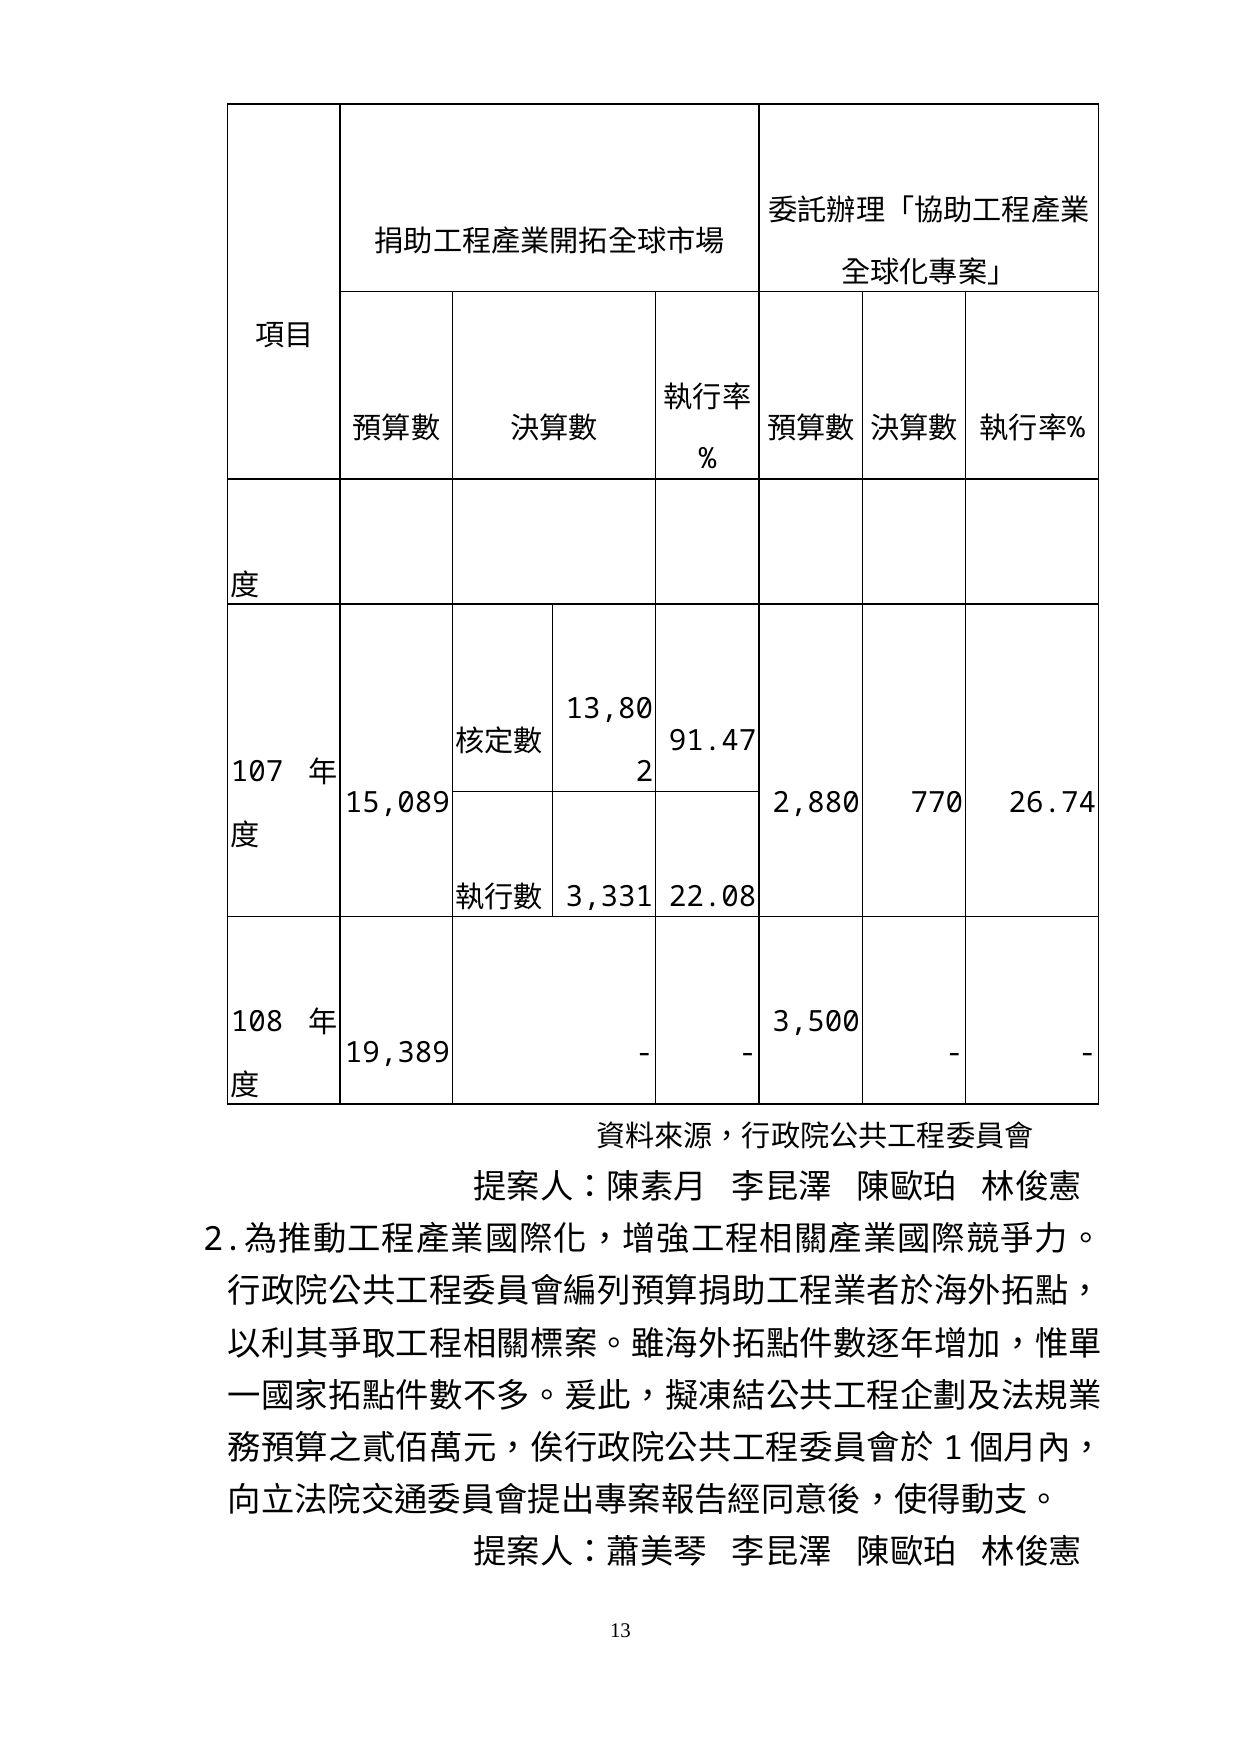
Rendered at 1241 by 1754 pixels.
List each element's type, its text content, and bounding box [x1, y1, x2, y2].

text 提案人：蕭美琴 李昆澤 陳歐珀 林俊憲 [473, 1522, 1117, 1574]
table_cell 預算數 [341, 292, 452, 478]
table_cell 執行率% [966, 292, 1098, 478]
table_cell 執行數 [453, 792, 552, 916]
text 資料來源，行政院公共工程委員會 [473, 1105, 1117, 1157]
table_cell 3,500 [760, 917, 862, 1103]
table_cell 決算數 [453, 292, 655, 478]
table_cell 15,089 [341, 605, 452, 916]
table_cell - [453, 917, 655, 1103]
table_cell 核定數 [453, 605, 552, 791]
table_header 捐助工程產業開拓全球市場 [341, 105, 758, 291]
table_cell 度 [228, 480, 339, 603]
table_cell 108年度 [228, 917, 339, 1103]
table_header 委託辦理「協助工程產業全球化專案」 [760, 105, 1098, 291]
table_cell - [656, 917, 758, 1103]
table_cell 19,389 [341, 917, 452, 1103]
table_cell [760, 480, 862, 603]
table_cell 26.74 [966, 605, 1098, 916]
text 2.為推動工程產業國際化，增強工程相關產業國際競爭力。行政院公共工程委員會編列預算捐助工程業者於海外拓點，以利其爭取工程相關標案。雖海外拓點件數逐年增加，惟單一國家拓點件數不多。爰此，擬凍結公共工程企劃及法規業務預算之貳佰萬元，俟行政院公共工程委員會於1個月內，向立法院交通委員會提出專案報告經同意後，使得動支。 [161, 1209, 1104, 1522]
table_cell 決算數 [863, 292, 965, 478]
table_cell 執行率% [656, 292, 758, 478]
table_cell 13,802 [553, 605, 655, 791]
table_cell [656, 480, 758, 603]
table_cell 22.08 [656, 792, 758, 916]
table_cell - [863, 917, 965, 1103]
text 提案人：陳素月 李昆澤 陳歐珀 林俊憲 [473, 1157, 1117, 1209]
table_cell - [966, 917, 1098, 1103]
table_header 項目 [228, 105, 339, 478]
table_cell 107年度 [228, 605, 339, 916]
table_cell 770 [863, 605, 965, 916]
table_cell [863, 480, 965, 603]
table_cell 2,880 [760, 605, 862, 916]
table_cell 3,331 [553, 792, 655, 916]
table_cell 91.47 [656, 605, 758, 791]
table_cell 預算數 [760, 292, 862, 478]
table_cell [966, 480, 1098, 603]
table_cell [453, 480, 655, 603]
table_cell [341, 480, 452, 603]
